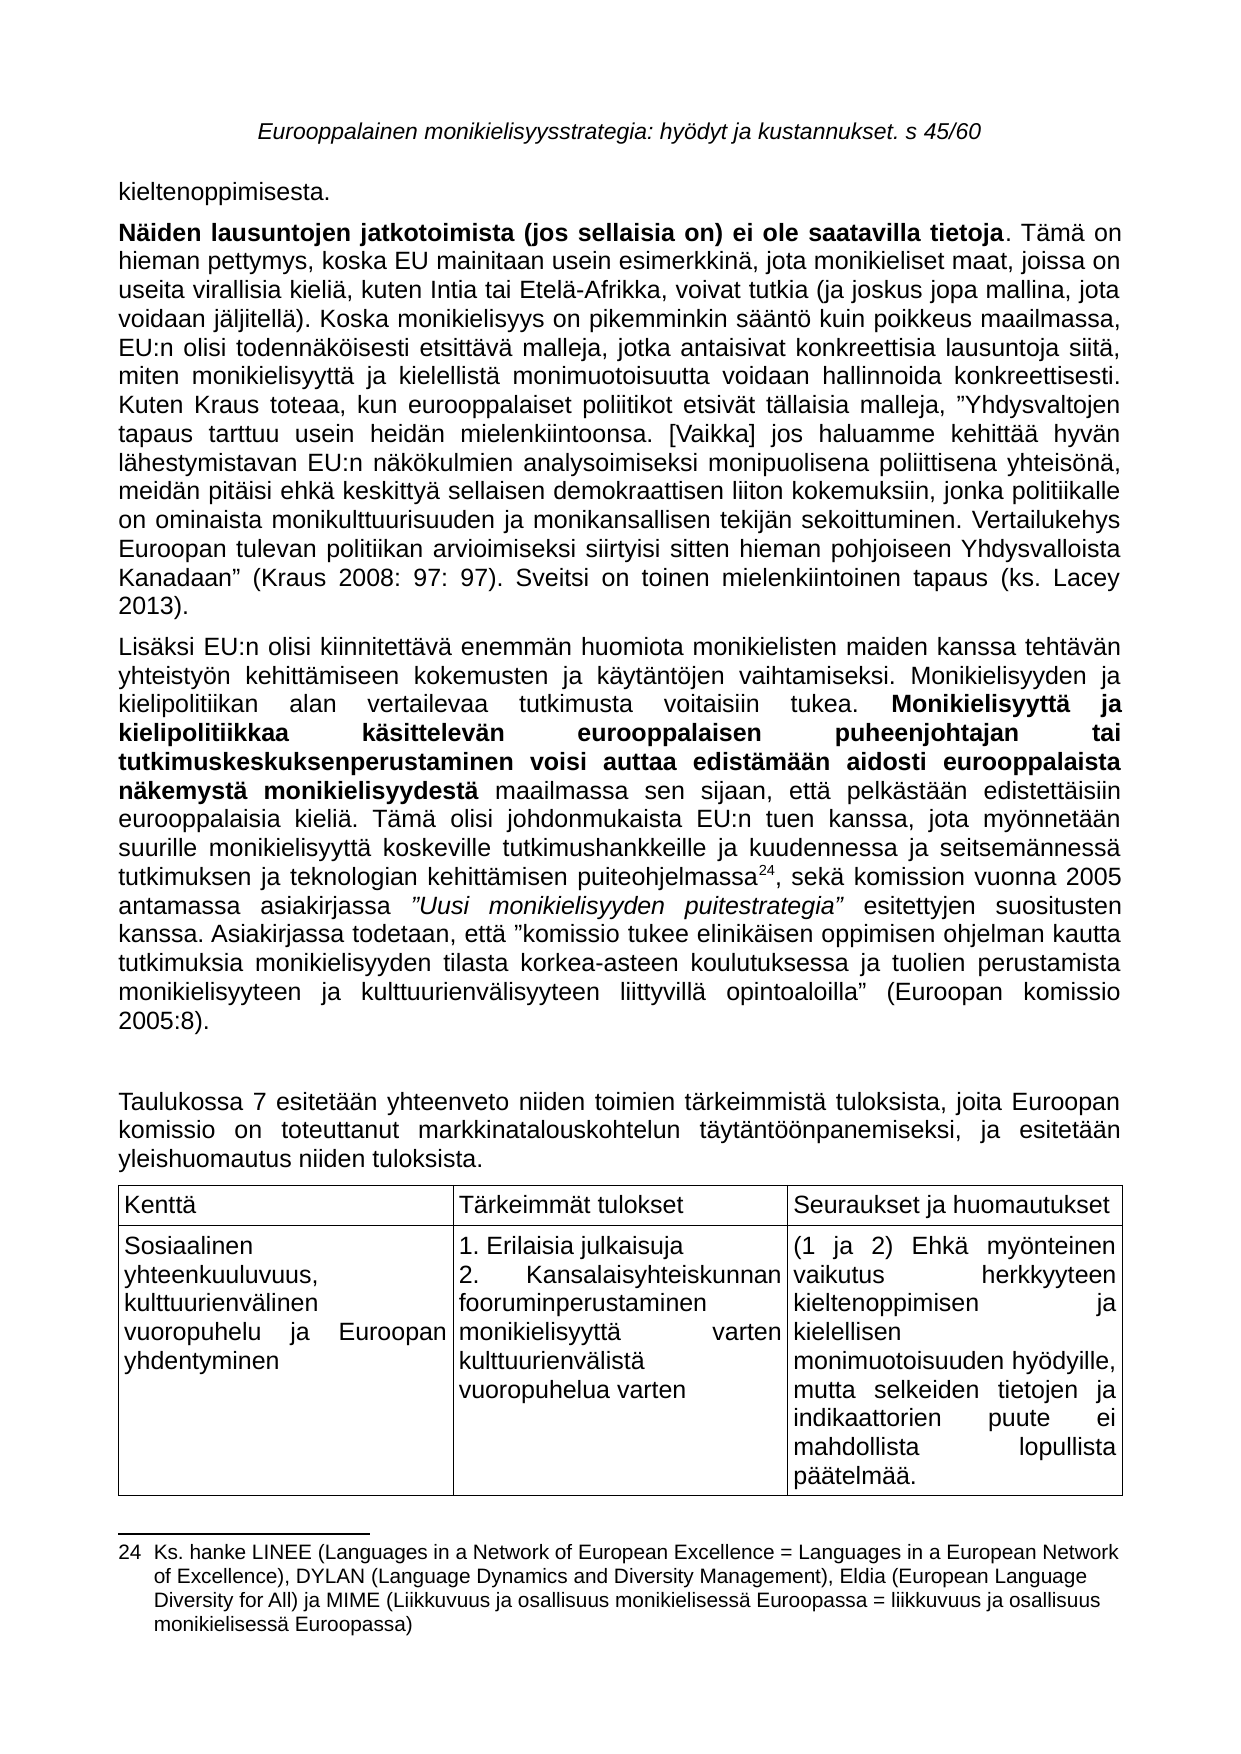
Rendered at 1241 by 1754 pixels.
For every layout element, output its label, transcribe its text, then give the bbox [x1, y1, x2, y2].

text Taulukossa 7 esitetään yhteenveto niiden toimien tärkeimmistä tuloksista, joita Euroopan komissio on toteuttanut markkinatalouskohtelun täytäntöönpanemiseksi, ja esitetään yleishuomautus niiden tuloksista. [118, 1087, 1122, 1173]
table_header Tärkeimmät tulokset [454, 1186, 787, 1225]
table_cell (1 ja 2) Ehkä myönteinen vaikutus herkkyyteen kieltenoppimisen ja kielellisen monimuotoisuuden hyödyille, mutta selkeiden tietojen ja indikaattorien puute ei mahdollista lopullista päätelmää. [788, 1226, 1122, 1495]
table_header Seuraukset ja huomautukset [788, 1186, 1122, 1225]
table_cell 1. Erilaisia julkaisuja 2. Kansalaisyhteiskunnan fooruminperustaminen monikielisyyttä varten kulttuurienvälistä vuoropuhelua varten [454, 1226, 787, 1495]
table_cell Sosiaalinen yhteenkuuluvuus, kulttuurienvälinen vuoropuhelu ja Euroopan yhdentyminen [119, 1226, 453, 1495]
text Ks. hanke LINEE (Languages in a Network of European Excellence = Languages in a European Network of Excellence), DYLAN (Language Dynamics and Diversity Management), Eldia (European Language Diversity for All) ja MIME (Liikkuvuus ja osallisuus monikielisessä Euroopassa = liikkuvuus ja osallisuus monikielisessä Euroopassa) [118, 1540, 1122, 1636]
text Näiden lausuntojen jatkotoimista (jos sellaisia on) ei ole saatavilla tietoja. Tämä on hieman pettymys, koska EU mainitaan usein esimerkkinä, jota monikieliset maat, joissa on useita virallisia kieliä, kuten Intia tai Etelä-Afrikka, voivat tutkia (ja joskus jopa mallina, jota voidaan jäljitellä). Koska monikielisyys on pikemminkin sääntö kuin poikkeus maailmassa, EU:n olisi todennäköisesti etsittävä malleja, jotka antaisivat konkreettisia lausuntoja siitä, miten monikielisyyttä ja kielellistä monimuotoisuutta voidaan hallinnoida konkreettisesti. Kuten Kraus toteaa, kun eurooppalaiset poliitikot etsivät tällaisia malleja, ”Yhdysvaltojen tapaus tarttuu usein heidän mielenkiintoonsa. [Vaikka] jos haluamme kehittää hyvän lähestymistavan EU:n näkökulmien analysoimiseksi monipuolisena poliittisena yhteisönä, meidän pitäisi ehkä keskittyä sellaisen demokraattisen liiton kokemuksiin, jonka politiikalle on ominaista monikulttuurisuuden ja monikansallisen tekijän sekoittuminen. Vertailukehys Euroopan tulevan politiikan arvioimiseksi siirtyisi sitten hieman pohjoiseen Yhdysvalloista Kanadaan” (Kraus 2008: 97: 97). Sveitsi on toinen mielenkiintoinen tapaus (ks. Lacey 2013). [118, 218, 1122, 620]
text Lisäksi EU:n olisi kiinnitettävä enemmän huomiota monikielisten maiden kanssa tehtävän yhteistyön kehittämiseen kokemusten ja käytäntöjen vaihtamiseksi. Monikielisyyden ja kielipolitiikan alan vertailevaa tutkimusta voitaisiin tukea. Monikielisyyttä ja kielipolitiikkaa käsittelevän eurooppalaisen puheenjohtajan tai tutkimuskeskuksenperustaminen voisi auttaa edistämään aidosti eurooppalaista näkemystä monikielisyydestä maailmassa sen sijaan, että pelkästään edistettäisiin eurooppalaisia kieliä. Tämä olisi johdonmukaista EU:n tuen kanssa, jota myönnetään suurille monikielisyyttä koskeville tutkimushankkeille ja kuudennessa ja seitsemännessä tutkimuksen ja teknologian kehittämisen puiteohjelmassa, sekä komission vuonna 2005 antamassa asiakirjassa ”Uusi monikielisyyden puitestrategia” esitettyjen suositusten kanssa. Asiakirjassa todetaan, että ”komissio tukee elinikäisen oppimisen ohjelman kautta tutkimuksia monikielisyyden tilasta korkea-asteen koulutuksessa ja tuolien perustamista monikielisyyteen ja kulttuurienvälisyyteen liittyvillä opintoaloilla” (Euroopan komissio 2005:8). [118, 632, 1122, 1034]
text kieltenoppimisesta. [118, 177, 1122, 206]
table_header Kenttä [119, 1186, 453, 1225]
